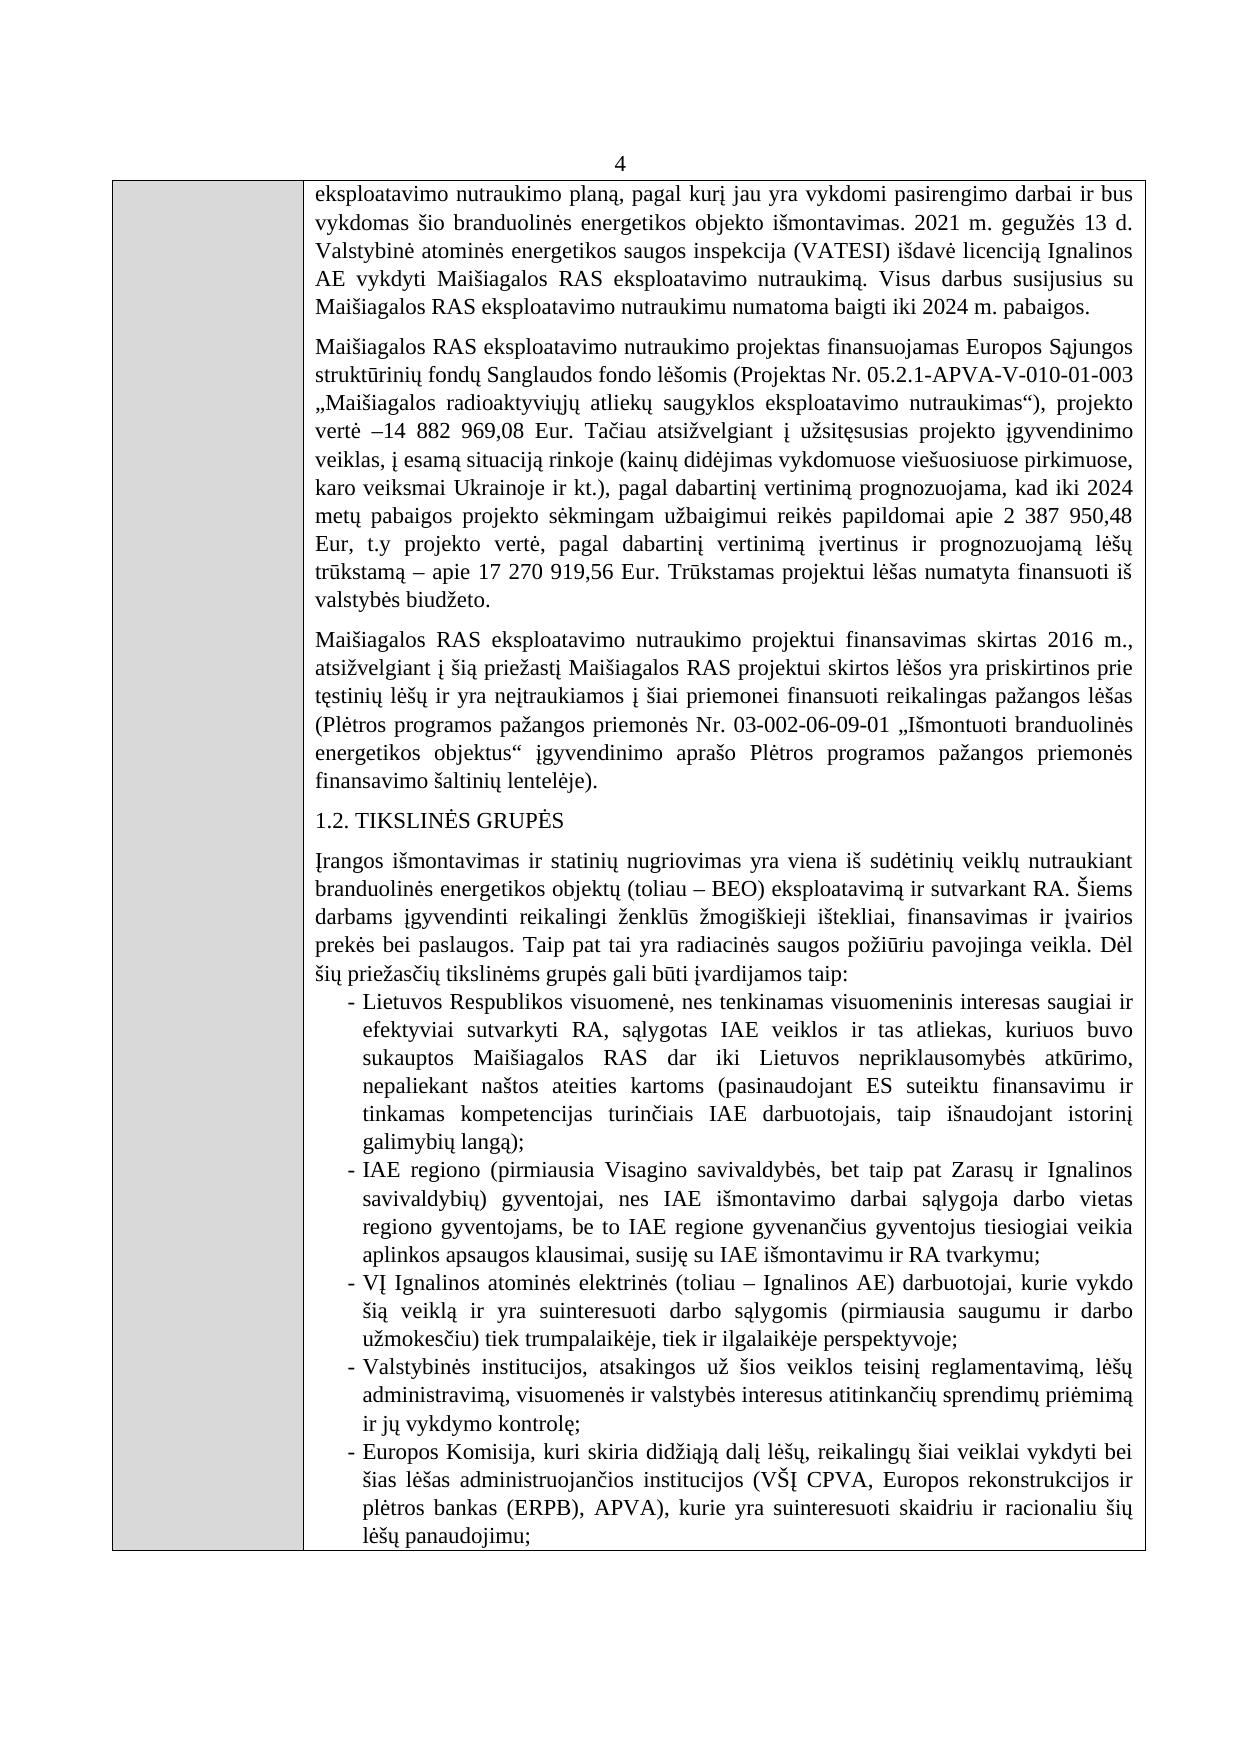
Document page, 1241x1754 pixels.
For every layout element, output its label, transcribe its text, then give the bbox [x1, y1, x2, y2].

table_header [113, 181, 303, 1550]
table_header eksploatavimo nutraukimo planą, pagal kurį jau yra vykdomi pasirengimo darbai ir bus vykdomas šio branduolinės energetikos objekto išmontavimas. 2021 m. gegužės 13 d. Valstybinė atominės energetikos saugos inspekcija (VATESI) išdavė licenciją Ignalinos AE vykdyti Maišiagalos RAS eksploatavimo nutraukimą. Visus darbus susijusius su Maišiagalos RAS eksploatavimo nutraukimu numatoma baigti iki 2024 m. pabaigos. Maišiagalos RAS eksploatavimo nutraukimo projektas finansuojamas Europos Sąjungos struktūrinių fondų Sanglaudos fondo lėšomis (Projektas Nr. 05.2.1-APVA-V-010-01-003 „Maišiagalos radioaktyviųjų atliekų saugyklos eksploatavimo nutraukimas“), projekto vertė –14 882 969,08 Eur. Tačiau atsižvelgiant į užsitęsusias projekto įgyvendinimo veiklas, į esamą situaciją rinkoje (kainų didėjimas vykdomuose viešuosiuose pirkimuose, karo veiksmai Ukrainoje ir kt.), pagal dabartinį vertinimą prognozuojama, kad iki 2024 metų pabaigos projekto sėkmingam užbaigimui reikės papildomai apie 2 387 950,48 Eur, t.y projekto vertė, pagal dabartinį vertinimą įvertinus ir prognozuojamą lėšų trūkstamą – apie 17 270 919,56 Eur. Trūkstamas projektui lėšas numatyta finansuoti iš valstybės biudžeto. Maišiagalos RAS eksploatavimo nutraukimo projektui finansavimas skirtas 2016 m., atsižvelgiant į šią priežastį Maišiagalos RAS projektui skirtos lėšos yra priskirtinos prie tęstinių lėšų ir yra neįtraukiamos į šiai priemonei finansuoti reikalingas pažangos lėšas (Plėtros programos pažangos priemonės Nr. 03-002-06-09-01 „Išmontuoti branduolinės energetikos objektus“ įgyvendinimo aprašo Plėtros programos pažangos priemonės finansavimo šaltinių lentelėje). 1.2. TIKSLINĖS GRUPĖS Įrangos išmontavimas ir statinių nugriovimas yra viena iš sudėtinių veiklų nutraukiant branduolinės energetikos objektų (toliau – BEO) eksploatavimą ir sutvarkant RA. Šiems darbams įgyvendinti reikalingi ženklūs žmogiškieji ištekliai, finansavimas ir įvairios prekės bei paslaugos. Taip pat tai yra radiacinės saugos požiūriu pavojinga veikla. Dėl šių priežasčių tikslinėms grupės gali būti įvardijamos taip: - Lietuvos Respublikos visuomenė, nes tenkinamas visuomeninis interesas saugiai ir efektyviai sutvarkyti RA, sąlygotas IAE veiklos ir tas atliekas, kuriuos buvo sukauptos Maišiagalos RAS dar iki Lietuvos nepriklausomybės atkūrimo, nepaliekant naštos ateities kartoms (pasinaudojant ES suteiktu finansavimu ir tinkamas kompetencijas turinčiais IAE darbuotojais, taip išnaudojant istorinį galimybių langą); - IAE regiono (pirmiausia Visagino savivaldybės, bet taip pat Zarasų ir Ignalinos savivaldybių) gyventojai, nes IAE išmontavimo darbai sąlygoja darbo vietas regiono gyventojams, be to IAE regione gyvenančius gyventojus tiesiogiai veikia aplinkos apsaugos klausimai, susiję su IAE išmontavimu ir RA tvarkymu; - VĮ Ignalinos atominės elektrinės (toliau – Ignalinos AE) darbuotojai, kurie vykdo šią veiklą ir yra suinteresuoti darbo sąlygomis (pirmiausia saugumu ir darbo užmokesčiu) tiek trumpalaikėje, tiek ir ilgalaikėje perspektyvoje; - Valstybinės institucijos, atsakingos už šios veiklos teisinį reglamentavimą, lėšų administravimą, visuomenės ir valstybės interesus atitinkančių sprendimų priėmimą ir jų vykdymo kontrolę; - Europos Komisija, kuri skiria didžiąją dalį lėšų, reikalingų šiai veiklai vykdyti bei šias lėšas administruojančios institucijos (VŠĮ CPVA, Europos rekonstrukcijos ir plėtros bankas (ERPB), APVA), kurie yra suinteresuoti skaidriu ir racionaliu šių lėšų panaudojimu; [304, 181, 1145, 1550]
